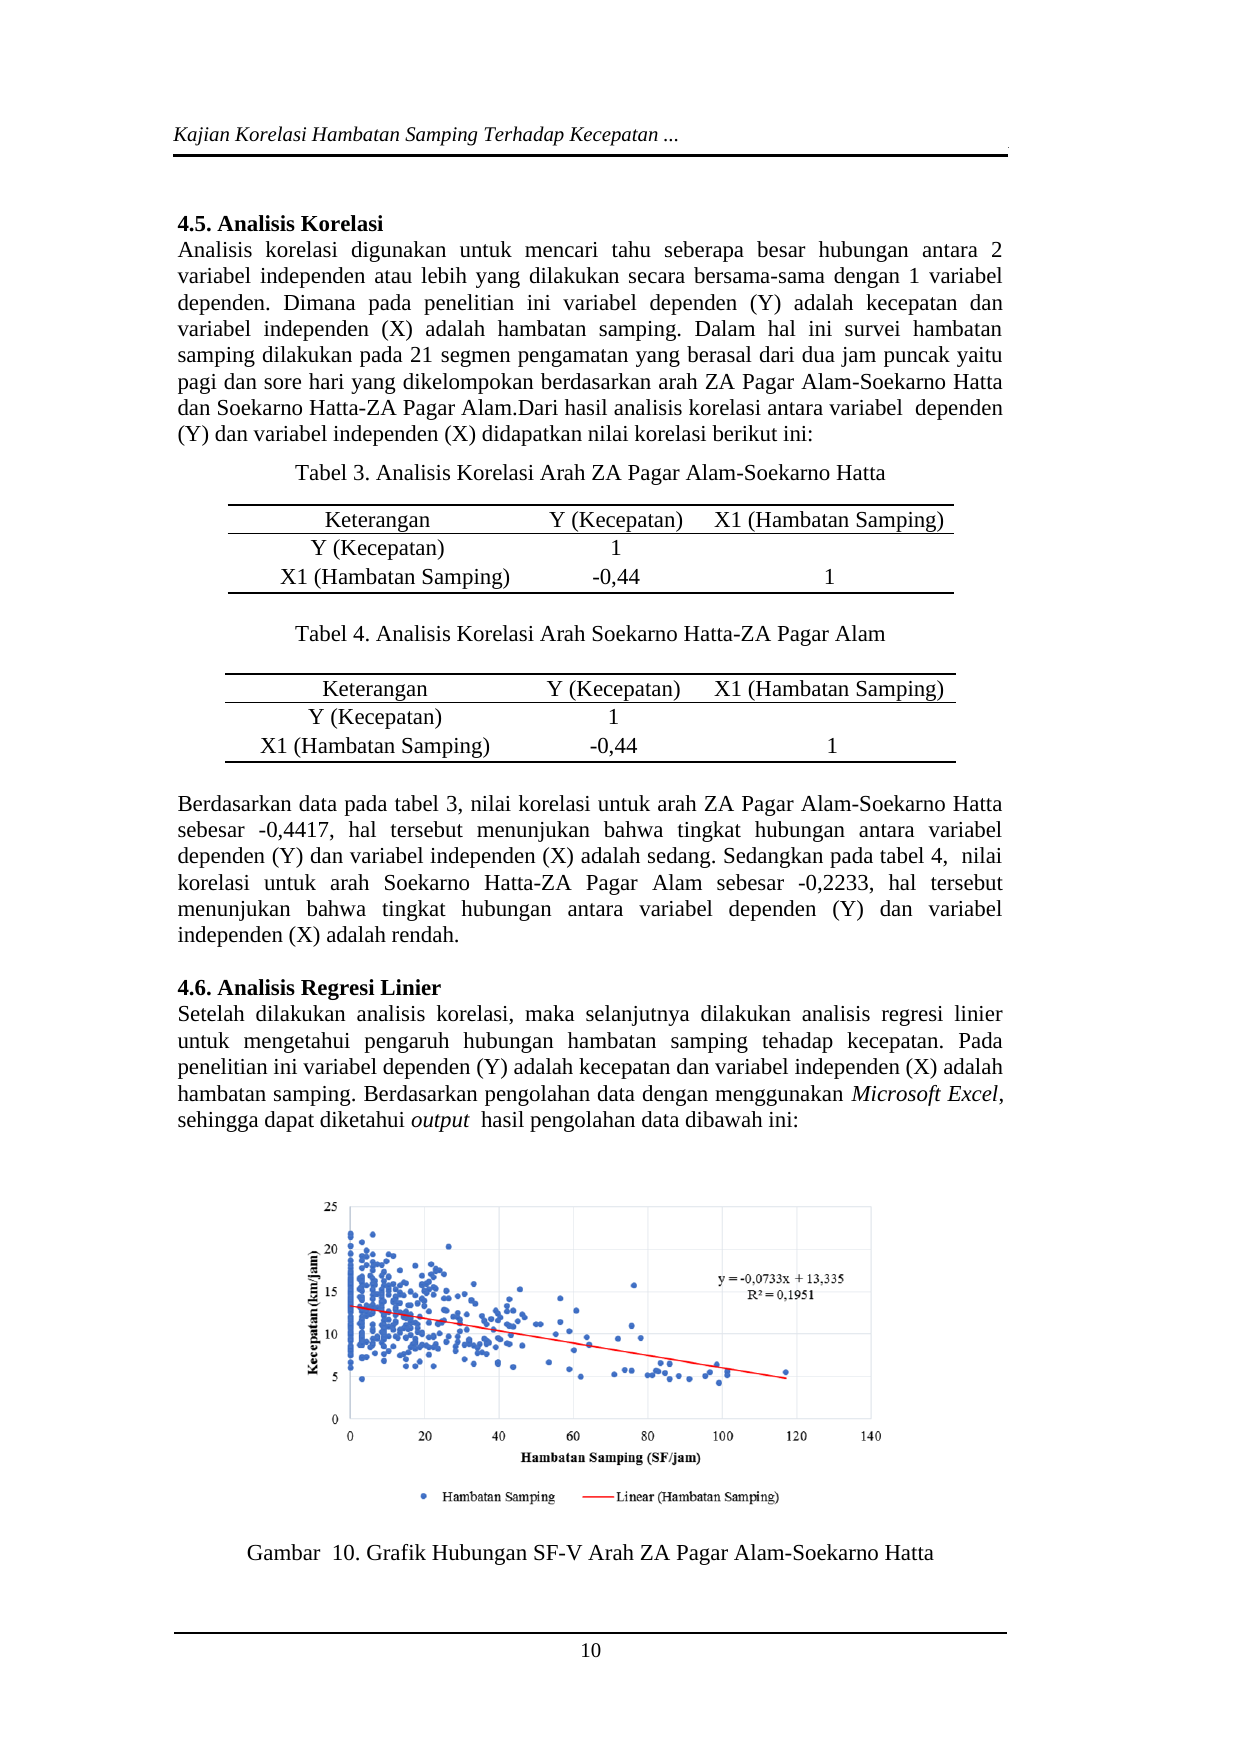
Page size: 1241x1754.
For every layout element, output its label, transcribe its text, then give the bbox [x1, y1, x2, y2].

table_cell Y (Kecepatan) [225, 703, 525, 729]
list Analisis korelasi digunakan untuk mencari tahu seberapa besar hubungan antara 2 variabel independen atau lebih yang dilakukan secara bersama-sama dengan 1 variabel dependen. Dimana pada penelitian ini variabel dependen (Y) adalah kecepatan dan variabel independen (X) adalah hambatan samping. Dalam hal ini survei hambatan samping dilakukan pada 21 segmen pengamatan yang berasal dari dua jam puncak yaitu pagi dan sore hari yang dikelompokan berdasarkan arah ZA Pagar Alam-Soekarno Hatta dan Soekarno Hatta-ZA Pagar Alam.Dari hasil analisis korelasi antara variabel dependen (Y) dan variabel independen (X) didapatkan nilai korelasi berikut ini: [177, 236, 1004, 447]
table_cell [702, 703, 956, 729]
table_header X1 (Hambatan Samping) [702, 675, 956, 702]
table_cell [705, 534, 954, 560]
table_cell 1 [528, 534, 704, 560]
table_cell X1 (Hambatan Samping) [225, 729, 525, 761]
table_header Keterangan [225, 675, 525, 702]
list Setelah dilakukan analisis korelasi, maka selanjutnya dilakukan analisis regresi linier untuk mengetahui pengaruh hubungan hambatan samping tehadap kecepatan. Pada penelitian ini variabel dependen (Y) adalah kecepatan dan variabel independen (X) adalah hambatan samping. Berdasarkan pengolahan data dengan menggunakan Microsoft Excel, sehingga dapat diketahui output hasil pengolahan data dibawah ini: [177, 1001, 1004, 1132]
table_cell -0,44 [525, 729, 702, 761]
table_header Y (Kecepatan) [528, 506, 704, 532]
list Berdasarkan data pada tabel 3, nilai korelasi untuk arah ZA Pagar Alam-Soekarno Hatta sebesar -0,4417, hal tersebut menunjukan bahwa tingkat hubungan antara variabel dependen (Y) dan variabel independen (X) adalah sedang. Sedangkan pada tabel 4, nilai korelasi untuk arah Soekarno Hatta-ZA Pagar Alam sebesar -0,2233, hal tersebut menunjukan bahwa tingkat hubungan antara variabel dependen (Y) dan variabel independen (X) adalah rendah. [177, 790, 1004, 948]
table_header X1 (Hambatan Samping) [705, 506, 954, 532]
picture [289, 1174, 881, 1513]
list 4.6. Analisis Regresi Linier [177, 974, 1004, 1001]
table_cell 1 [705, 560, 954, 592]
table_header Y (Kecepatan) [525, 675, 702, 702]
list 4.5. Analisis Korelasi [177, 209, 1004, 236]
table_cell -0,44 [528, 560, 704, 592]
table_cell 1 [702, 729, 956, 761]
table_cell Y (Kecepatan) [228, 534, 527, 560]
table_header Keterangan [228, 506, 527, 532]
table_cell X1 (Hambatan Samping) [228, 560, 527, 592]
table_cell 1 [525, 703, 702, 729]
list Gambar 10. Grafik Hubungan SF-V Arah ZA Pagar Alam-Soekarno Hatta [177, 1539, 1004, 1565]
list Tabel 3. Analisis Korelasi Arah ZA Pagar Alam-Soekarno Hatta [177, 459, 1004, 486]
list Tabel 4. Analisis Korelasi Arah Soekarno Hatta-ZA Pagar Alam [177, 621, 1004, 647]
